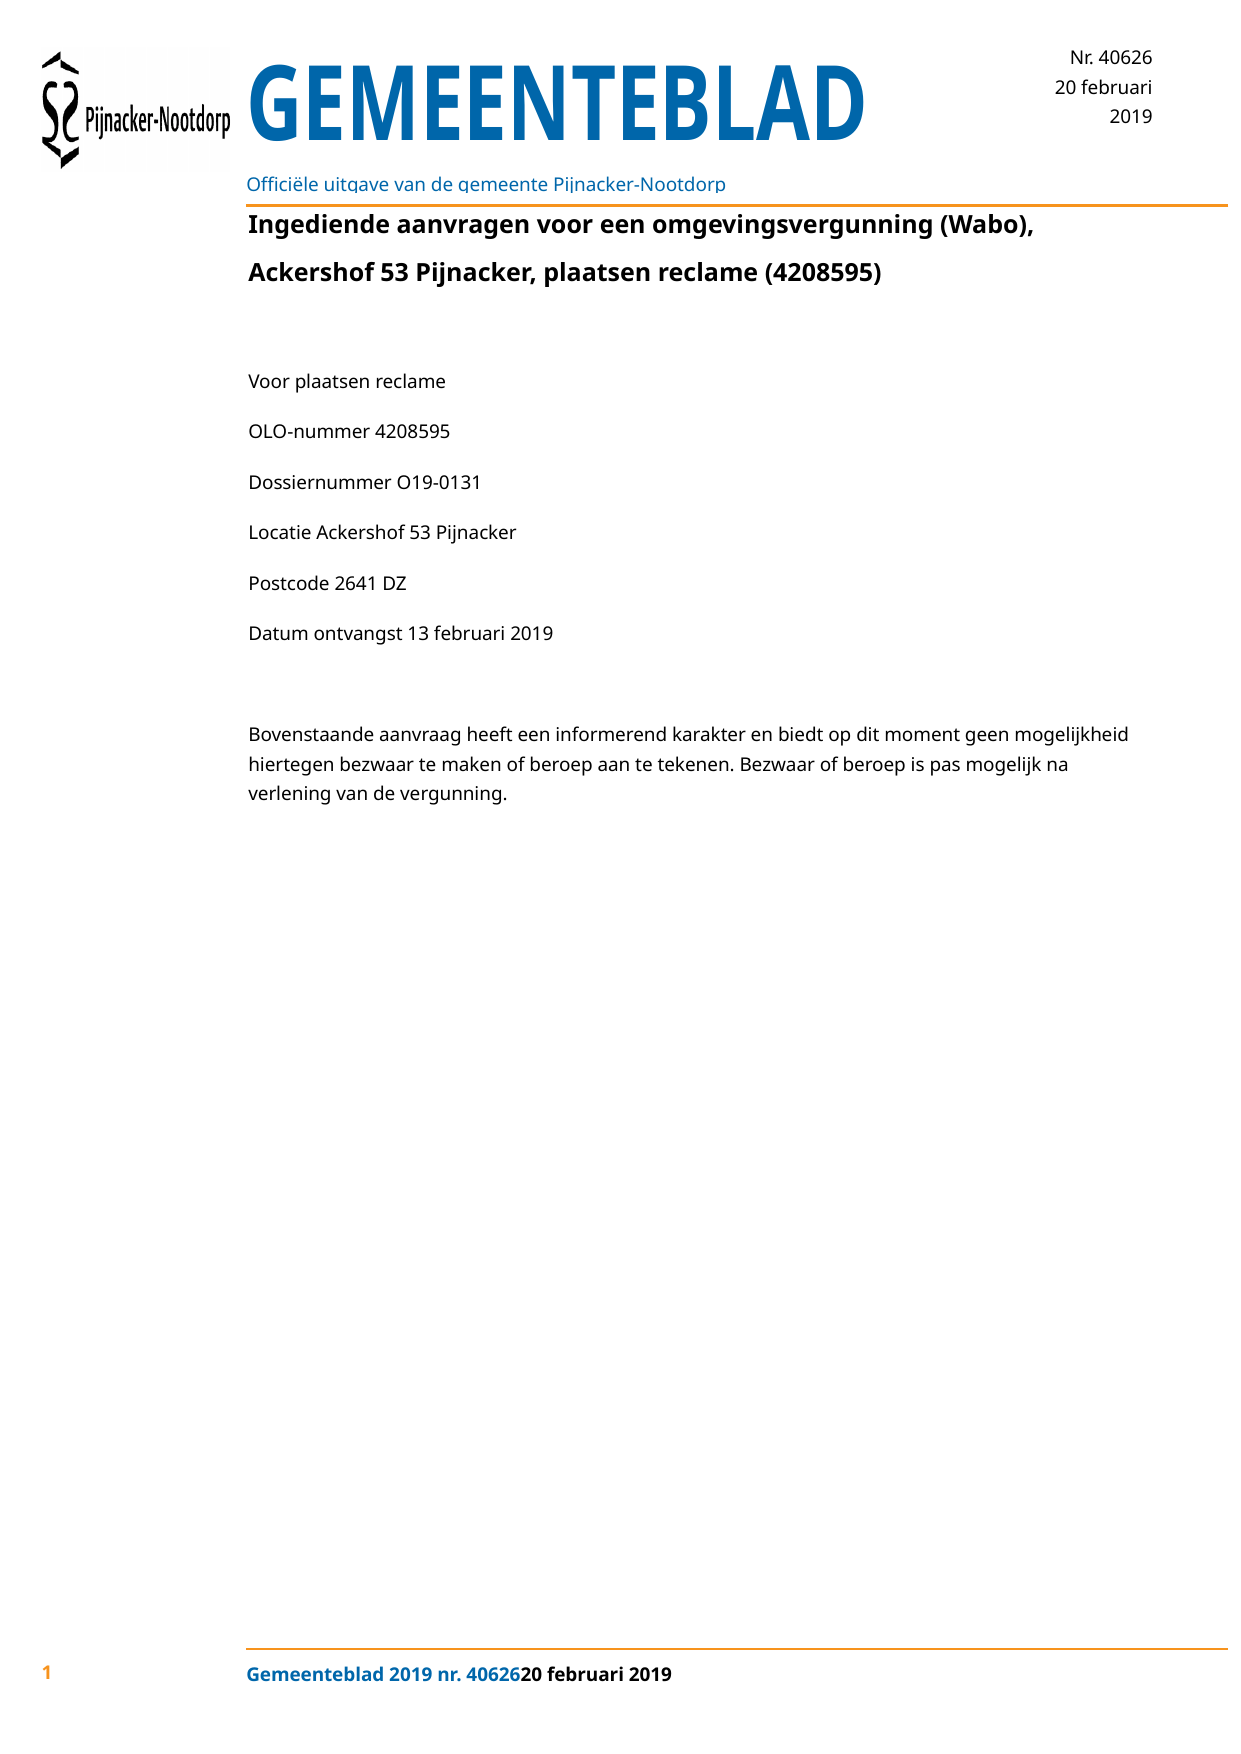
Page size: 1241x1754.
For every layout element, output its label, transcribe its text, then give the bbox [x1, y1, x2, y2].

text OLO-nummer 4208595 [248, 419, 1152, 444]
text Ingediende aanvragen voor een omgevingsvergunning (Wabo), Ackershof 53 Pijnacker, plaatsen reclame (4208595) [248, 207, 1152, 288]
text Voor plaatsen reclame [248, 368, 1152, 394]
text Locatie Ackershof 53 Pijnacker [248, 519, 1152, 545]
text Bovenstaande aanvraag heeft een informerend karakter en biedt op dit moment geen mogelijkheid hiertegen bezwaar te maken of beroep aan te tekenen. Bezwaar of beroep is pas mogelijk na verlening van de vergunning. [248, 721, 1152, 806]
text Dossiernummer O19-0131 [248, 469, 1152, 495]
text Postcode 2641 DZ [248, 570, 1152, 596]
picture [41, 47, 231, 172]
text Datum ontvangst 13 februari 2019 [248, 620, 1152, 646]
